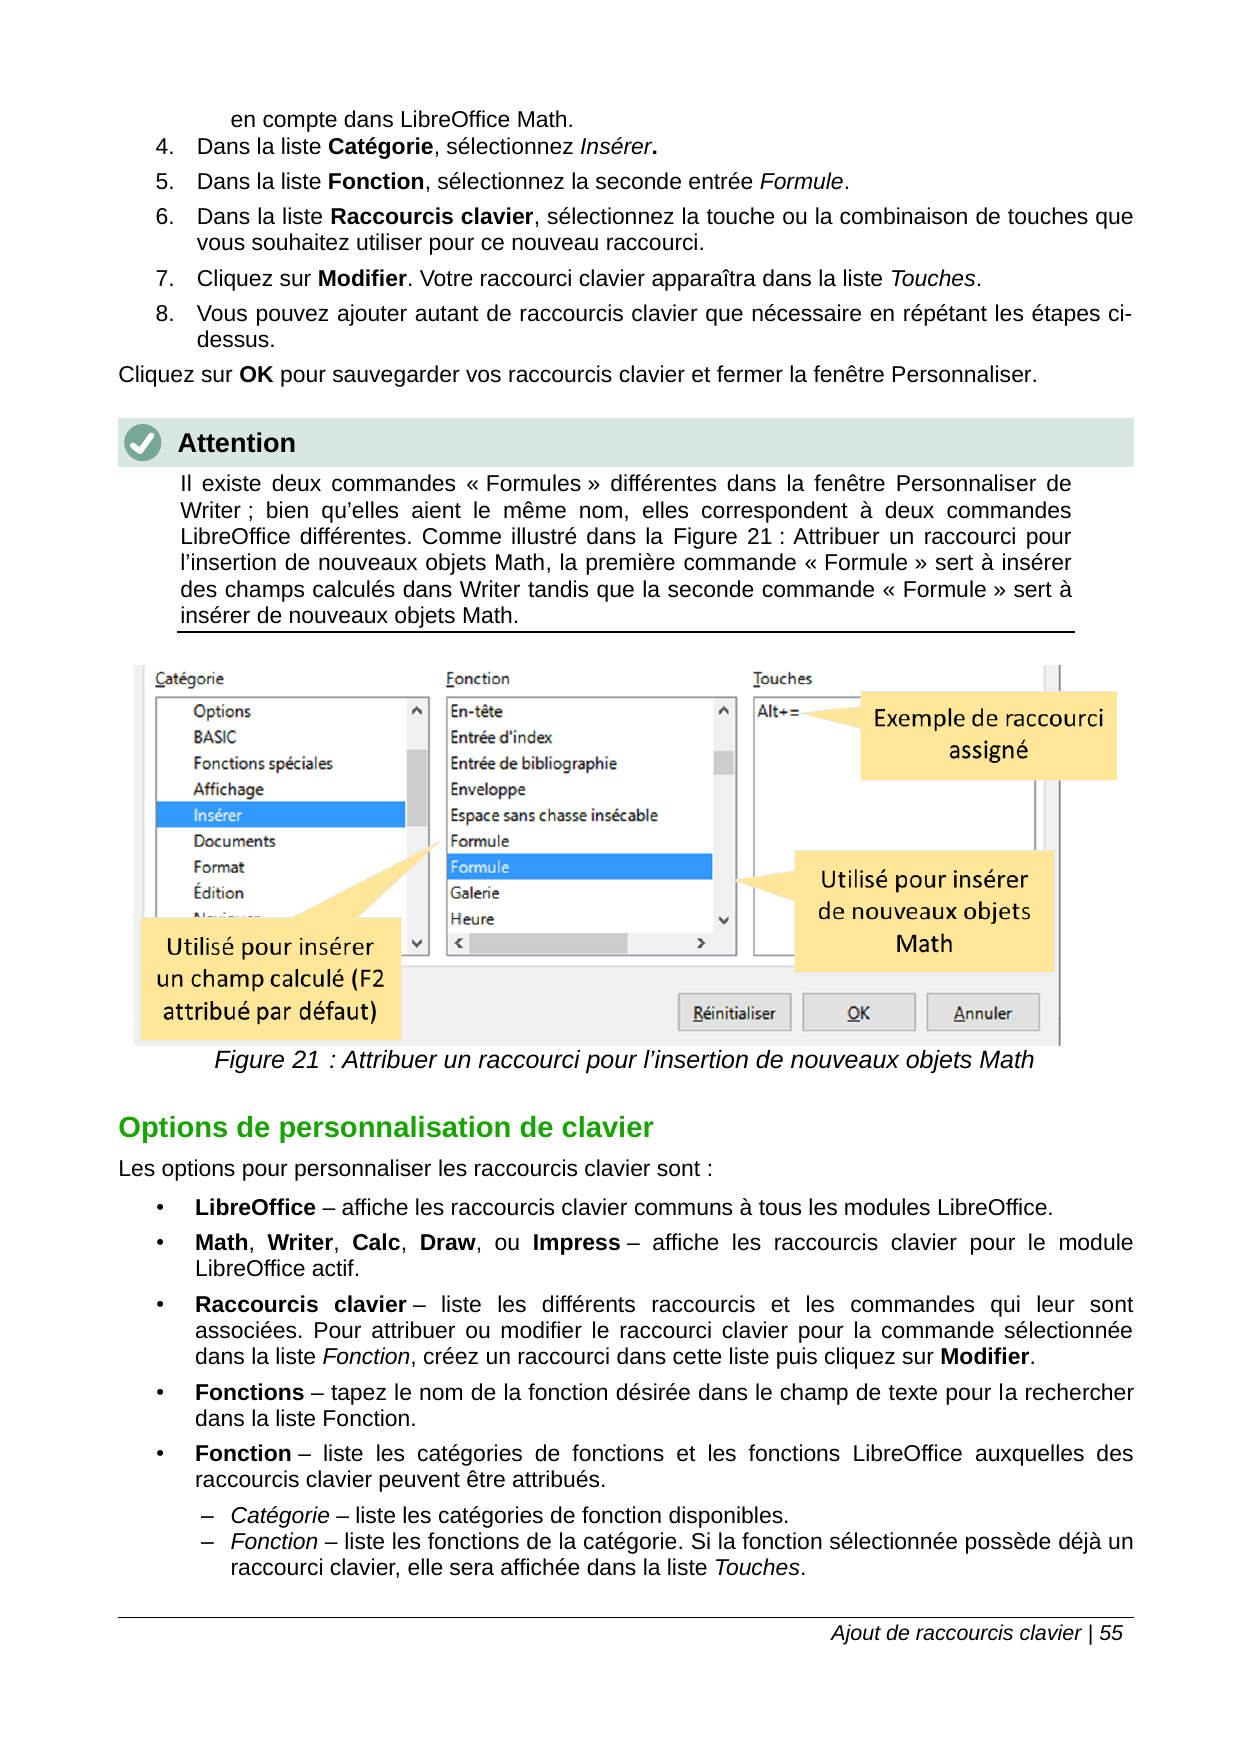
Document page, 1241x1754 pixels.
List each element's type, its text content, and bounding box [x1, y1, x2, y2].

list LibreOffice – affiche les raccourcis clavier communs à tous les modules LibreOffice. [156, 1194, 1134, 1220]
list Vous pouvez ajouter autant de raccourcis clavier que nécessaire en répétant les étapes ci-dessus. [155, 300, 1134, 352]
subtitle Attention [118, 418, 1134, 467]
list Fonction – liste les catégories de fonctions et les fonctions LibreOffice auxquelles des raccourcis clavier peuvent être attribués. [156, 1440, 1134, 1493]
text Il existe deux commandes « Formules » différentes dans la fenêtre Personnaliser de Writer ; bien qu’elles aient le même nom, elles correspondent à deux commandes LibreOffice différentes. Comme illustré dans la Figure 21 : Attribuer un raccourci pour l’insertion de nouveaux objets Math, la première commande « Formule » sert à insérer des champs calculés dans Writer tandis que la seconde commande « Formule » sert à insérer de nouveaux objets Math. [177, 467, 1075, 631]
list Fonction – liste les fonctions de la catégorie. Si la fonction sélectionnée possède déjà un raccourci clavier, elle sera affichée dans la liste Touches. [201, 1528, 1134, 1581]
picture [132, 663, 1120, 1046]
list Dans la liste Raccourcis clavier, sélectionnez la touche ou la combinaison de touches que vous souhaitez utiliser pour ce nouveau raccourci. [155, 203, 1134, 256]
list Cliquez sur Modifier. Votre raccourci clavier apparaîtra dans la liste Touches. [155, 264, 1134, 291]
list Fonctions – tapez le nom de la fonction désirée dans le champ de texte pour la rechercher dans la liste Fonction. [156, 1378, 1134, 1431]
subtitle Options de personnalisation de clavier [118, 1110, 1134, 1143]
list Raccourcis clavier – liste les différents raccourcis et les commandes qui leur sont associées. Pour attribuer ou modifier le raccourci clavier pour la commande sélectionnée dans la liste Fonction, créez un raccourci dans cette liste puis cliquez sur Modifier. [156, 1291, 1134, 1370]
list Catégorie – liste les catégories de fonction disponibles. [201, 1502, 1134, 1528]
text Les options pour personnaliser les raccourcis clavier sont : [118, 1155, 1134, 1181]
text Cliquez sur OK pour sauvegarder vos raccourcis clavier et fermer la fenêtre Personnaliser. [118, 361, 1134, 388]
list Dans la liste Fonction, sélectionnez la seconde entrée Formule. [155, 168, 1134, 194]
text Figure 21 : Attribuer un raccourci pour l’insertion de nouveaux objets Math [133, 1046, 1119, 1074]
list Math, Writer, Calc, Draw, ou Impress – affiche les raccourcis clavier pour le module LibreOffice actif. [156, 1229, 1134, 1282]
list en compte dans LibreOffice Math. [201, 106, 1134, 133]
list Dans la liste Catégorie, sélectionnez Insérer. [155, 133, 1134, 159]
